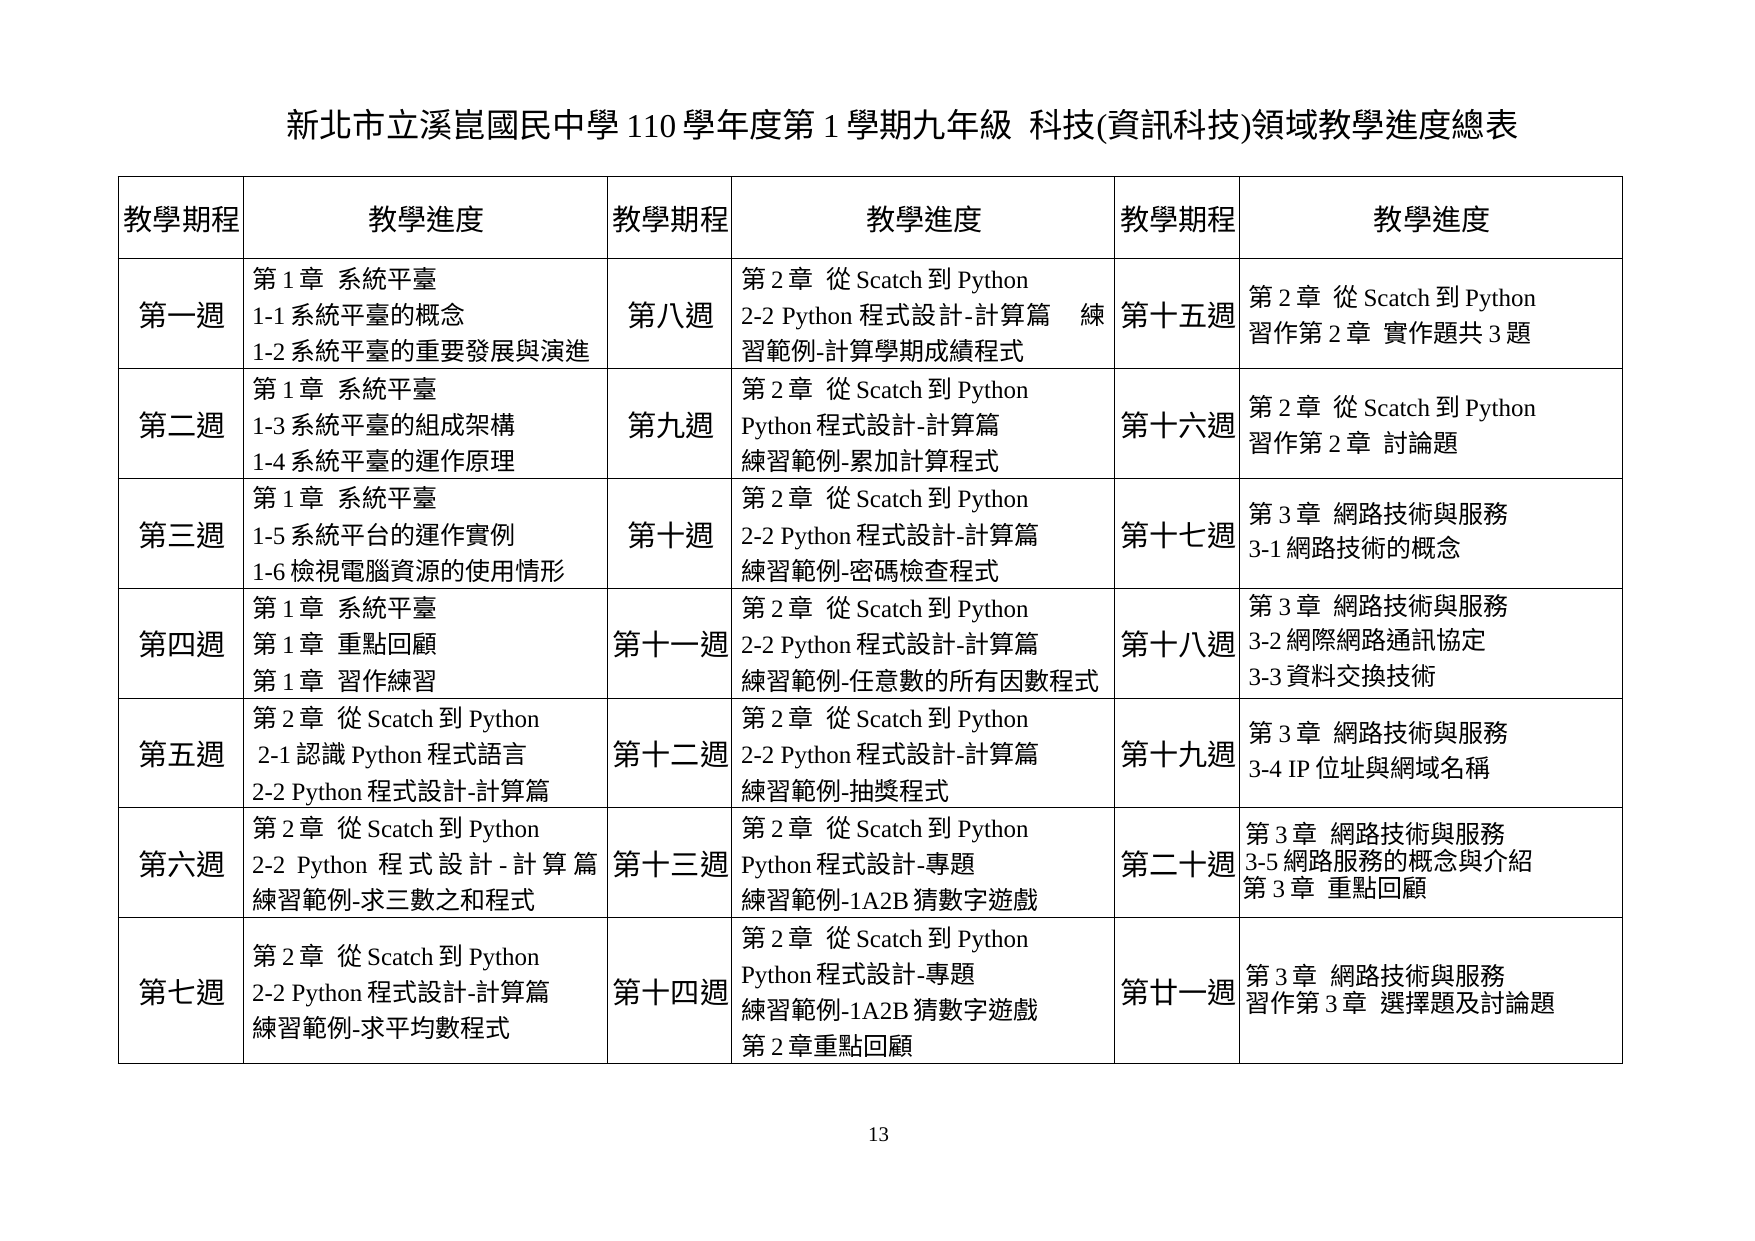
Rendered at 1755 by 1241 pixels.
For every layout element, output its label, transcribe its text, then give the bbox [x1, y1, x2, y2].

table_cell 第六週 [119, 808, 243, 917]
table_cell 第2章 從Scatch到Python 2-2 Python程式設計-計算篇 練習範例-求平均數程式 [244, 918, 607, 1063]
table_cell 第十八週 [1115, 589, 1239, 697]
table_header 教學期程 [1115, 177, 1239, 258]
table_cell 第十週 [608, 479, 731, 588]
table_cell 第2章 從Scatch到Python 2-2 Python程式設計-計算篇 練習範例-計算學期成績程式 [732, 259, 1114, 368]
table_cell 第1章 系統平臺 1-1系統平臺的概念 1-2系統平臺的重要發展與演進 [244, 259, 607, 368]
table_cell 第2章 從Scatch到Python 2-1認識Python程式語言 2-2 Python程式設計-計算篇 [244, 699, 607, 807]
table_cell 第十三週 [608, 808, 731, 917]
table_header 教學進度 [244, 177, 607, 258]
table_cell 第五週 [119, 699, 243, 807]
table_cell 第2章 從Scatch到Python 2-2 Python程式設計-計算篇 練習範例-任意數的所有因數程式 [732, 589, 1114, 697]
table_cell 第3章 網路技術與服務 3-2網際網路通訊協定 3-3資料交換技術 [1240, 589, 1622, 697]
table_cell 第十一週 [608, 589, 731, 697]
table_cell 第十二週 [608, 699, 731, 807]
table_cell 第四週 [119, 589, 243, 697]
table_cell 第2章 從Scatch到Python 2-2 Python程式設計-計算篇 練習範例-抽獎程式 [732, 699, 1114, 807]
table_cell 第2章 從Scatch到Python Python程式設計-專題 練習範例-1A2B猜數字遊戲 [732, 808, 1114, 917]
table_cell 第1章 系統平臺 1-5系統平台的運作實例 1-6檢視電腦資源的使用情形 [244, 479, 607, 588]
table_cell 第2章 從Scatch到Python Python程式設計-專題 練習範例-1A2B猜數字遊戲 第2章重點回顧 [732, 918, 1114, 1063]
table_cell 第十四週 [608, 918, 731, 1063]
table_header 教學期程 [608, 177, 731, 258]
table_header 教學進度 [1240, 177, 1622, 258]
table_cell 第3章 網路技術與服務 3-5網路服務的概念與介紹 第3章 重點回顧 [1240, 808, 1622, 917]
table_cell 第2章 從Scatch到Python 習作第2章 實作題共3題 [1240, 259, 1622, 368]
table_cell 第廿一週 [1115, 918, 1239, 1063]
table_cell 第3章 網路技術與服務 習作第3章 選擇題及討論題 [1240, 918, 1622, 1063]
table_cell 第2章 從Scatch到Python 習作第2章 討論題 [1240, 369, 1622, 478]
table_cell 第1章 系統平臺 1-3系統平臺的組成架構 1-4系統平臺的運作原理 [244, 369, 607, 478]
text 新北市立溪崑國民中學110學年度第1學期九年級 科技(資訊科技)領域教學進度總表 [118, 99, 1636, 147]
table_cell 第八週 [608, 259, 731, 368]
table_cell 第十五週 [1115, 259, 1239, 368]
table_cell 第十六週 [1115, 369, 1239, 478]
table_cell 第3章 網路技術與服務 3-1網路技術的概念 [1240, 479, 1622, 588]
table_header 教學期程 [119, 177, 243, 258]
table_cell 第二週 [119, 369, 243, 478]
table_cell 第二十週 [1115, 808, 1239, 917]
table_cell 第一週 [119, 259, 243, 368]
table_header 教學進度 [732, 177, 1114, 258]
table_cell 第2章 從Scatch到Python 2-2 Python程式設計-計算篇 練習範例-求三數之和程式 [244, 808, 607, 917]
table_cell 第2章 從Scatch到Python 2-2 Python程式設計-計算篇 練習範例-密碼檢查程式 [732, 479, 1114, 588]
table_cell 第十九週 [1115, 699, 1239, 807]
table_cell 第十七週 [1115, 479, 1239, 588]
table_cell 第九週 [608, 369, 731, 478]
table_cell 第1章 系統平臺 第1章 重點回顧 第1章 習作練習 [244, 589, 607, 697]
table_cell 第七週 [119, 918, 243, 1063]
table_cell 第2章 從Scatch到Python Python程式設計-計算篇 練習範例-累加計算程式 [732, 369, 1114, 478]
table_cell 第3章 網路技術與服務 3-4 IP位址與網域名稱 [1240, 699, 1622, 807]
table_cell 第三週 [119, 479, 243, 588]
